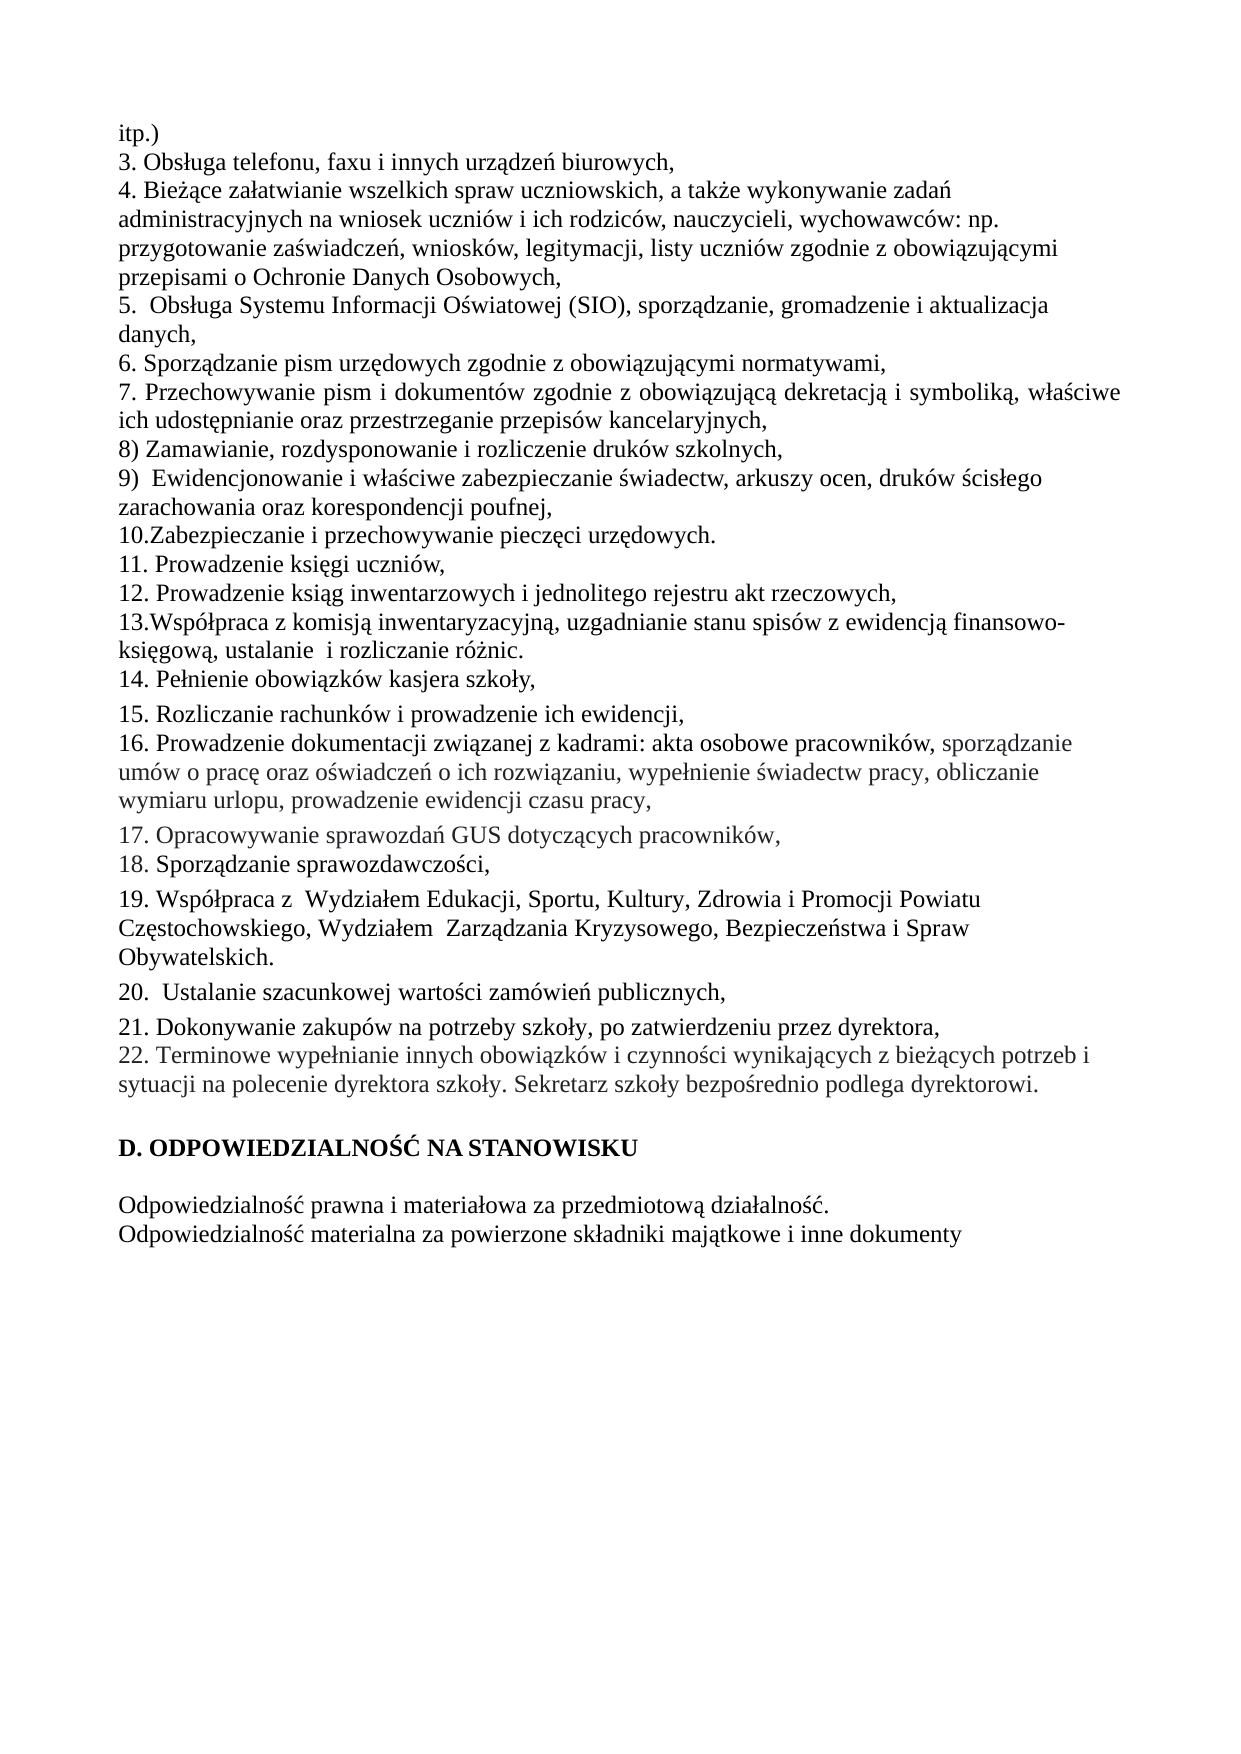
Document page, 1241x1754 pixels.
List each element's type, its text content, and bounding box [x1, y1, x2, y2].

text D. ODPOWIEDZIALNOŚĆ NA STANOWISKU [118, 1133, 1122, 1162]
text 21. Dokonywanie zakupów na potrzeby szkoły, po zatwierdzeniu przez dyrektora, 22. Terminowe wypełnianie innych obowiązków i czynności wynikających z bieżących potrzeb i sytuacji na polecenie dyrektora szkoły. Sekretarz szkoły bezpośrednio podlega dyrektorowi. [118, 1012, 1122, 1098]
text 20. Ustalanie szacunkowej wartości zamówień publicznych, [118, 977, 1122, 1006]
text Odpowiedzialność prawna i materiałowa za przedmiotową działalność. [118, 1191, 1122, 1219]
text 6. Sporządzanie pism urzędowych zgodnie z obowiązującymi normatywami, [118, 348, 1122, 377]
text 15. Rozliczanie rachunków i prowadzenie ich ewidencji, 16. Prowadzenie dokumentacji związanej z kadrami: akta osobowe pracowników, sporządzanie umów o pracę oraz oświadczeń o ich rozwiązaniu, wypełnienie świadectw pracy, obliczanie wymiaru urlopu, prowadzenie ewidencji czasu pracy, [118, 699, 1122, 814]
text 14. Pełnienie obowiązków kasjera szkoły, [118, 664, 1122, 693]
text 5. Obsługa Systemu Informacji Oświatowej (SIO), sporządzanie, gromadzenie i aktualizacja danych, [118, 291, 1122, 348]
text 3. Obsługa telefonu, faxu i innych urządzeń biurowych, [118, 147, 1122, 176]
text Odpowiedzialność materialna za powierzone składniki majątkowe i inne dokumenty [118, 1219, 1122, 1248]
text 7. Przechowywanie pism i dokumentów zgodnie z obowiązującą dekretacją i symboliką, właściwe ich udostępnianie oraz przestrzeganie przepisów kancelaryjnych, [118, 377, 1122, 434]
text 17. Opracowywanie sprawozdań GUS dotyczących pracowników, 18. Sporządzanie sprawozdawczości, [118, 821, 1122, 878]
text 8) Zamawianie, rozdysponowanie i rozliczenie druków szkolnych, [118, 434, 1122, 463]
text itp.) [118, 118, 1122, 147]
text 11. Prowadzenie księgi uczniów, [118, 549, 1122, 578]
text 12. Prowadzenie ksiąg inwentarzowych i jednolitego rejestru akt rzeczowych, [118, 578, 1122, 607]
text 4. Bieżące załatwianie wszelkich spraw uczniowskich, a także wykonywanie zadań administracyjnych na wniosek uczniów i ich rodziców, nauczycieli, wychowawców: np. przygotowanie zaświadczeń, wniosków, legitymacji, listy uczniów zgodnie z obowiązującymi przepisami o Ochronie Danych Osobowych, [118, 176, 1122, 291]
text 10.Zabezpieczanie i przechowywanie pieczęci urzędowych. [118, 521, 1122, 549]
text 9) Ewidencjonowanie i właściwe zabezpieczanie świadectw, arkuszy ocen, druków ścisłego zarachowania oraz korespondencji poufnej, [118, 463, 1122, 521]
text 19. Współpraca z Wydziałem Edukacji, Sportu, Kultury, Zdrowia i Promocji Powiatu Częstochowskiego, Wydziałem Zarządzania Kryzysowego, Bezpieczeństwa i Spraw Obywatelskich. [118, 884, 1122, 971]
text 13.Współpraca z komisją inwentaryzacyjną, uzgadnianie stanu spisów z ewidencją finansowo-księgową, ustalanie i rozliczanie różnic. [118, 607, 1122, 664]
